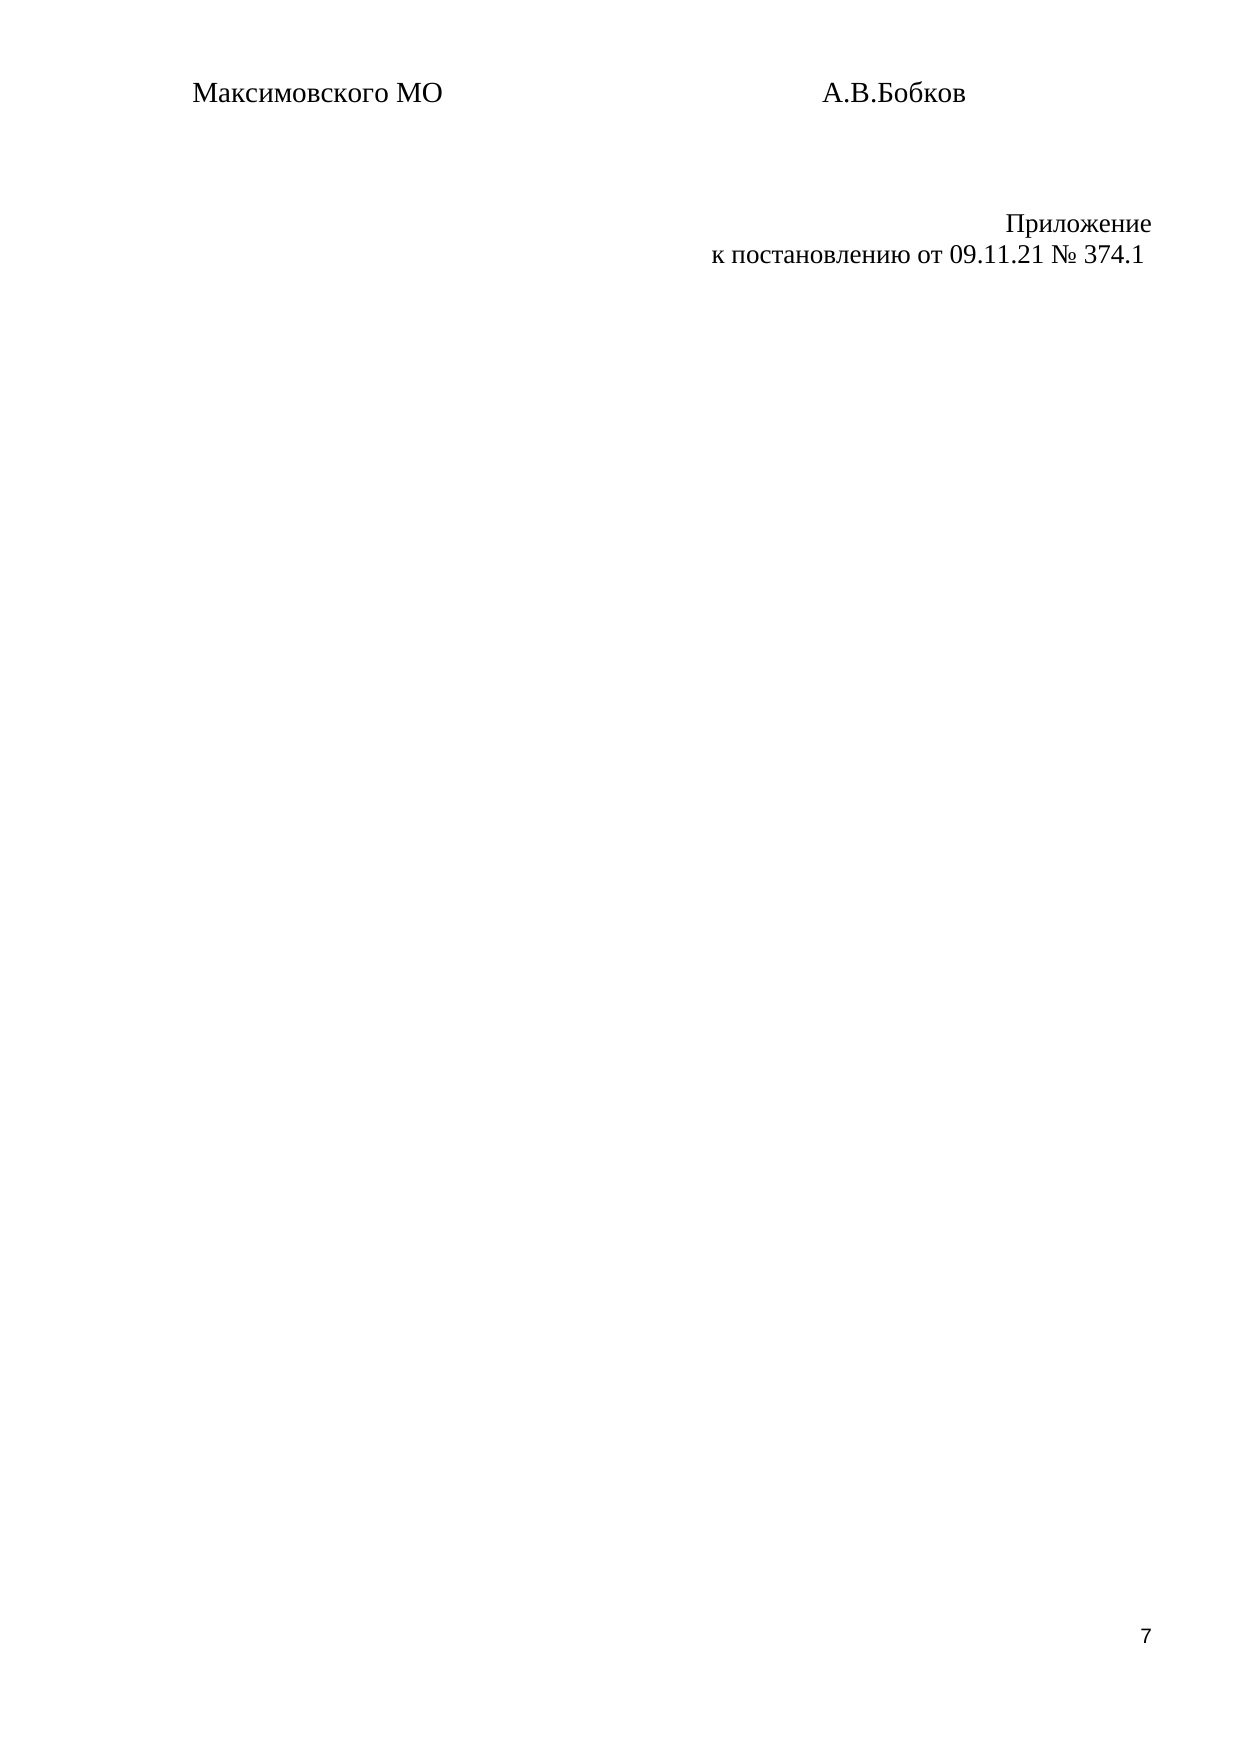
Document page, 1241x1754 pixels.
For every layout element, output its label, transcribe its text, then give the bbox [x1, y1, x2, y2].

text Приложение [118, 207, 1152, 238]
text к постановлению от 09.11.21 № 374.1 [118, 238, 1152, 269]
text Максимовского МО А.В.Бобков [118, 75, 1152, 108]
